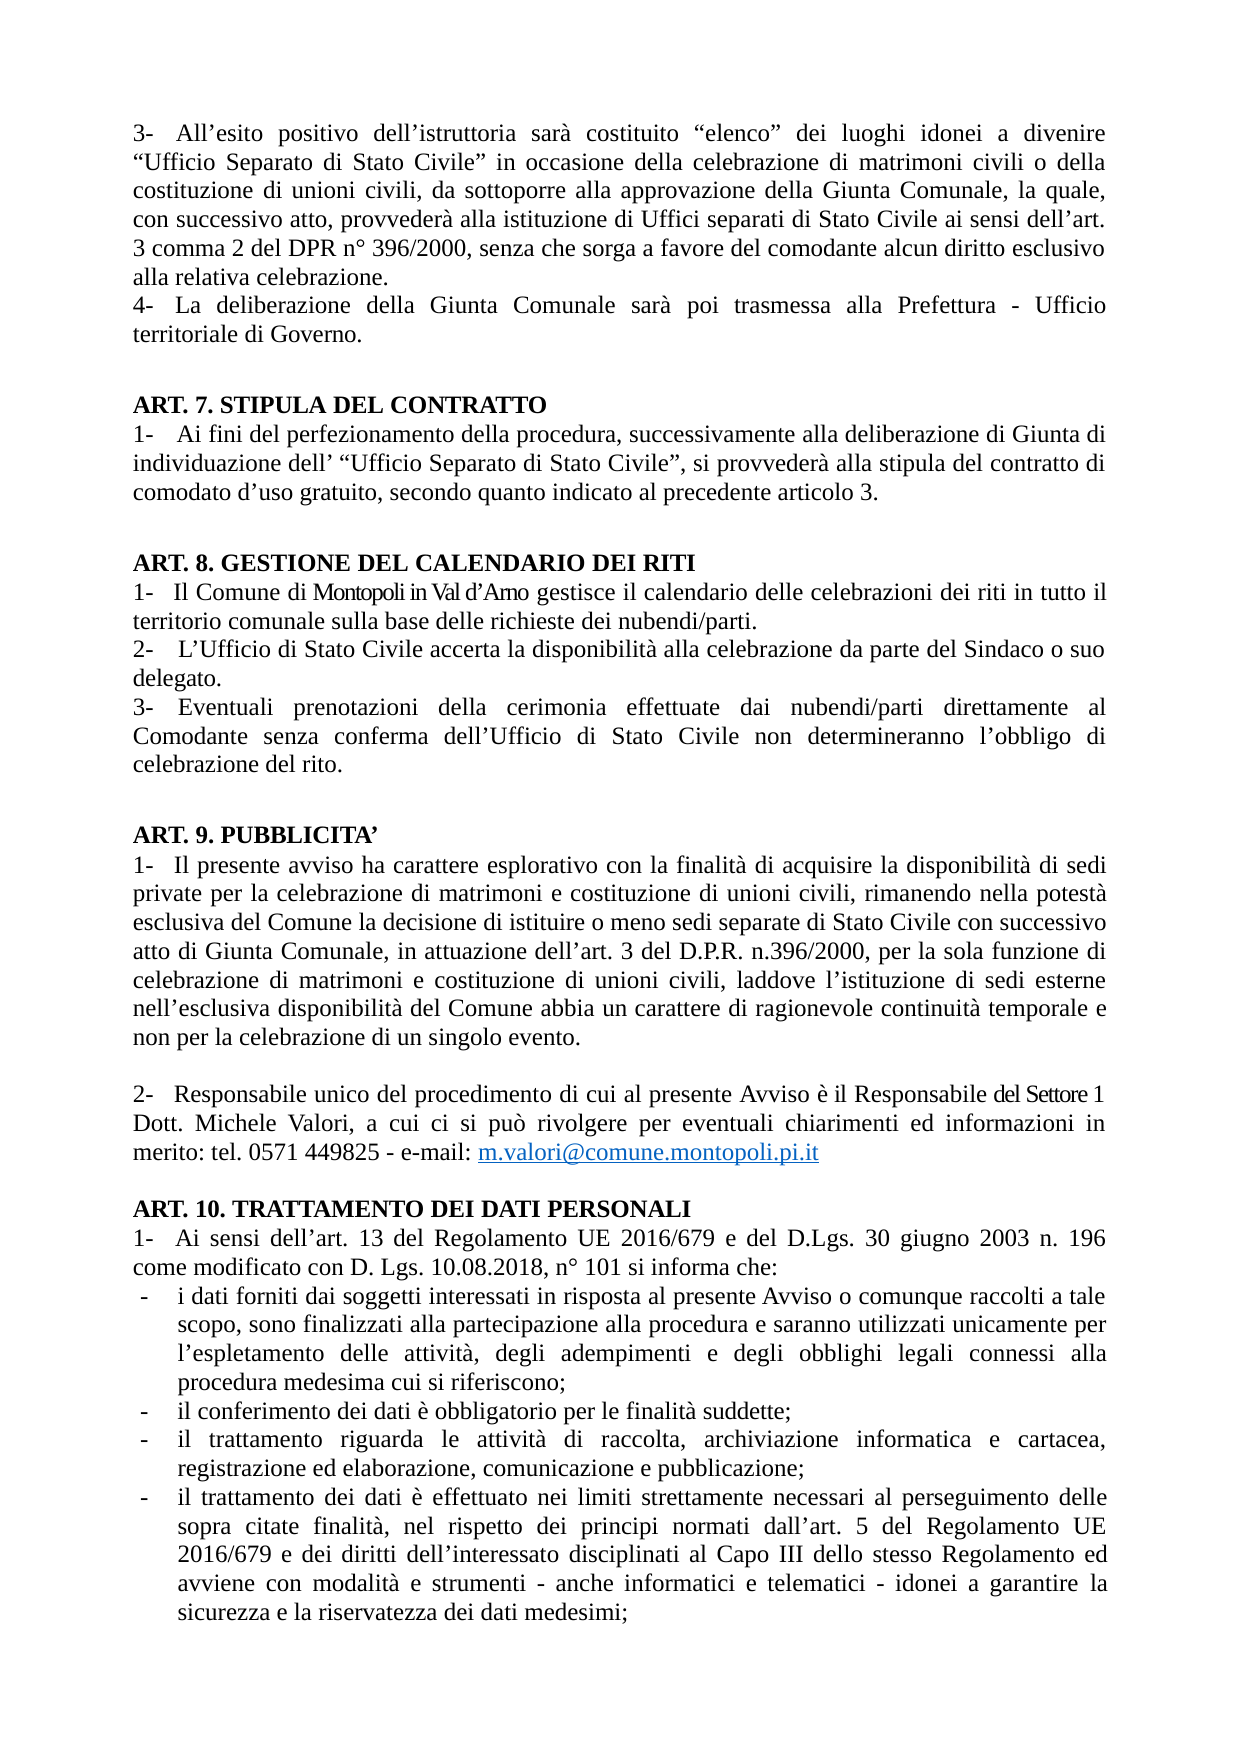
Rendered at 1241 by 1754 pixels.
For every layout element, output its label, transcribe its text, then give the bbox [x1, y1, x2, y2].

list il trattamento riguarda le attività di raccolta, archiviazione informatica e cartacea, registrazione ed elaborazione, comunicazione e pubblicazione; [140, 1424, 1107, 1482]
list All’esito positivo dell’istruttoria sarà costituito “elenco” dei luoghi idonei a divenire “Ufficio Separato di Stato Civile” in occasione della celebrazione di matrimoni civili o della costituzione di unioni civili, da sottoporre alla approvazione della Giunta Comunale, la quale, con successivo atto, provvederà alla istituzione di Uffici separati di Stato Civile ai sensi dell’art. 3 comma 2 del DPR n° 396/2000, senza che sorga a favore del comodante alcun diritto esclusivo alla relativa celebrazione. [133, 118, 1107, 291]
list i dati forniti dai soggetti interessati in risposta al presente Avviso o comunque raccolti a tale scopo, sono finalizzati alla partecipazione alla procedura e saranno utilizzati unicamente per l’espletamento delle attività, degli adempimenti e degli obblighi legali connessi alla procedura medesima cui si riferiscono; [140, 1281, 1107, 1396]
list Eventuali prenotazioni della cerimonia effettuate dai nubendi/parti direttamente al Comodante senza conferma dell’Ufficio di Stato Civile non determineranno l’obbligo di celebrazione del rito. [133, 692, 1107, 778]
list il conferimento dei dati è obbligatorio per le finalità suddette; [140, 1396, 1122, 1424]
subtitle ART. 7. STIPULA DEL CONTRATTO [133, 391, 1122, 419]
list Ai fini del perfezionamento della procedura, successivamente alla deliberazione di Giunta di individuazione dell’ “Ufficio Separato di Stato Civile”, si provvederà alla stipula del contratto di comodato d’uso gratuito, secondo quanto indicato al precedente articolo 3. [133, 419, 1107, 506]
list Il presente avviso ha carattere esplorativo con la finalità di acquisire la disponibilità di sedi private per la celebrazione di matrimoni e costituzione di unioni civili, rimanendo nella potestà esclusiva del Comune la decisione di istituire o meno sedi separate di Stato Civile con successivo atto di Giunta Comunale, in attuazione dell’art. 3 del D.P.R. n.396/2000, per la sola funzione di celebrazione di matrimoni e costituzione di unioni civili, laddove l’istituzione di sedi esterne nell’esclusiva disponibilità del Comune abbia un carattere di ragionevole continuità temporale e non per la celebrazione di un singolo evento. [133, 850, 1107, 1051]
list L’Ufficio di Stato Civile accerta la disponibilità alla celebrazione da parte del Sindaco o suo delegato. [133, 634, 1107, 692]
subtitle ART. 8. GESTIONE DEL CALENDARIO DEI RITI [133, 548, 1122, 577]
list Il Comune di Montopoli in Val d’Arno gestisce il calendario delle celebrazioni dei riti in tutto il territorio comunale sulla base delle richieste dei nubendi/parti. [133, 577, 1107, 634]
subtitle ART. 9. PUBBLICITA’ [133, 821, 1122, 850]
list ART. 10. TRATTAMENTO DEI DATI PERSONALI [133, 1194, 1107, 1223]
list La deliberazione della Giunta Comunale sarà poi trasmessa alla Prefettura - Ufficio territoriale di Governo. [133, 291, 1107, 348]
list Responsabile unico del procedimento di cui al presente Avviso è il Responsabile del Settore 1 Dott. Michele Valori, a cui ci si può rivolgere per eventuali chiarimenti ed informazioni in merito: tel. 0571 449825 - e-mail: m.valori@comune.montopoli.pi.it [133, 1079, 1107, 1166]
list Ai sensi dell’art. 13 del Regolamento UE 2016/679 e del D.Lgs. 30 giugno 2003 n. 196 come modificato con D. Lgs. 10.08.2018, n° 101 si informa che: [133, 1223, 1107, 1281]
list il trattamento dei dati è effettuato nei limiti strettamente necessari al perseguimento delle sopra citate finalità, nel rispetto dei principi normati dall’art. 5 del Regolamento UE 2016/679 e dei diritti dell’interessato disciplinati al Capo III dello stesso Regolamento ed avviene con modalità e strumenti - anche informatici e telematici - idonei a garantire la sicurezza e la riservatezza dei dati medesimi; [140, 1482, 1108, 1626]
